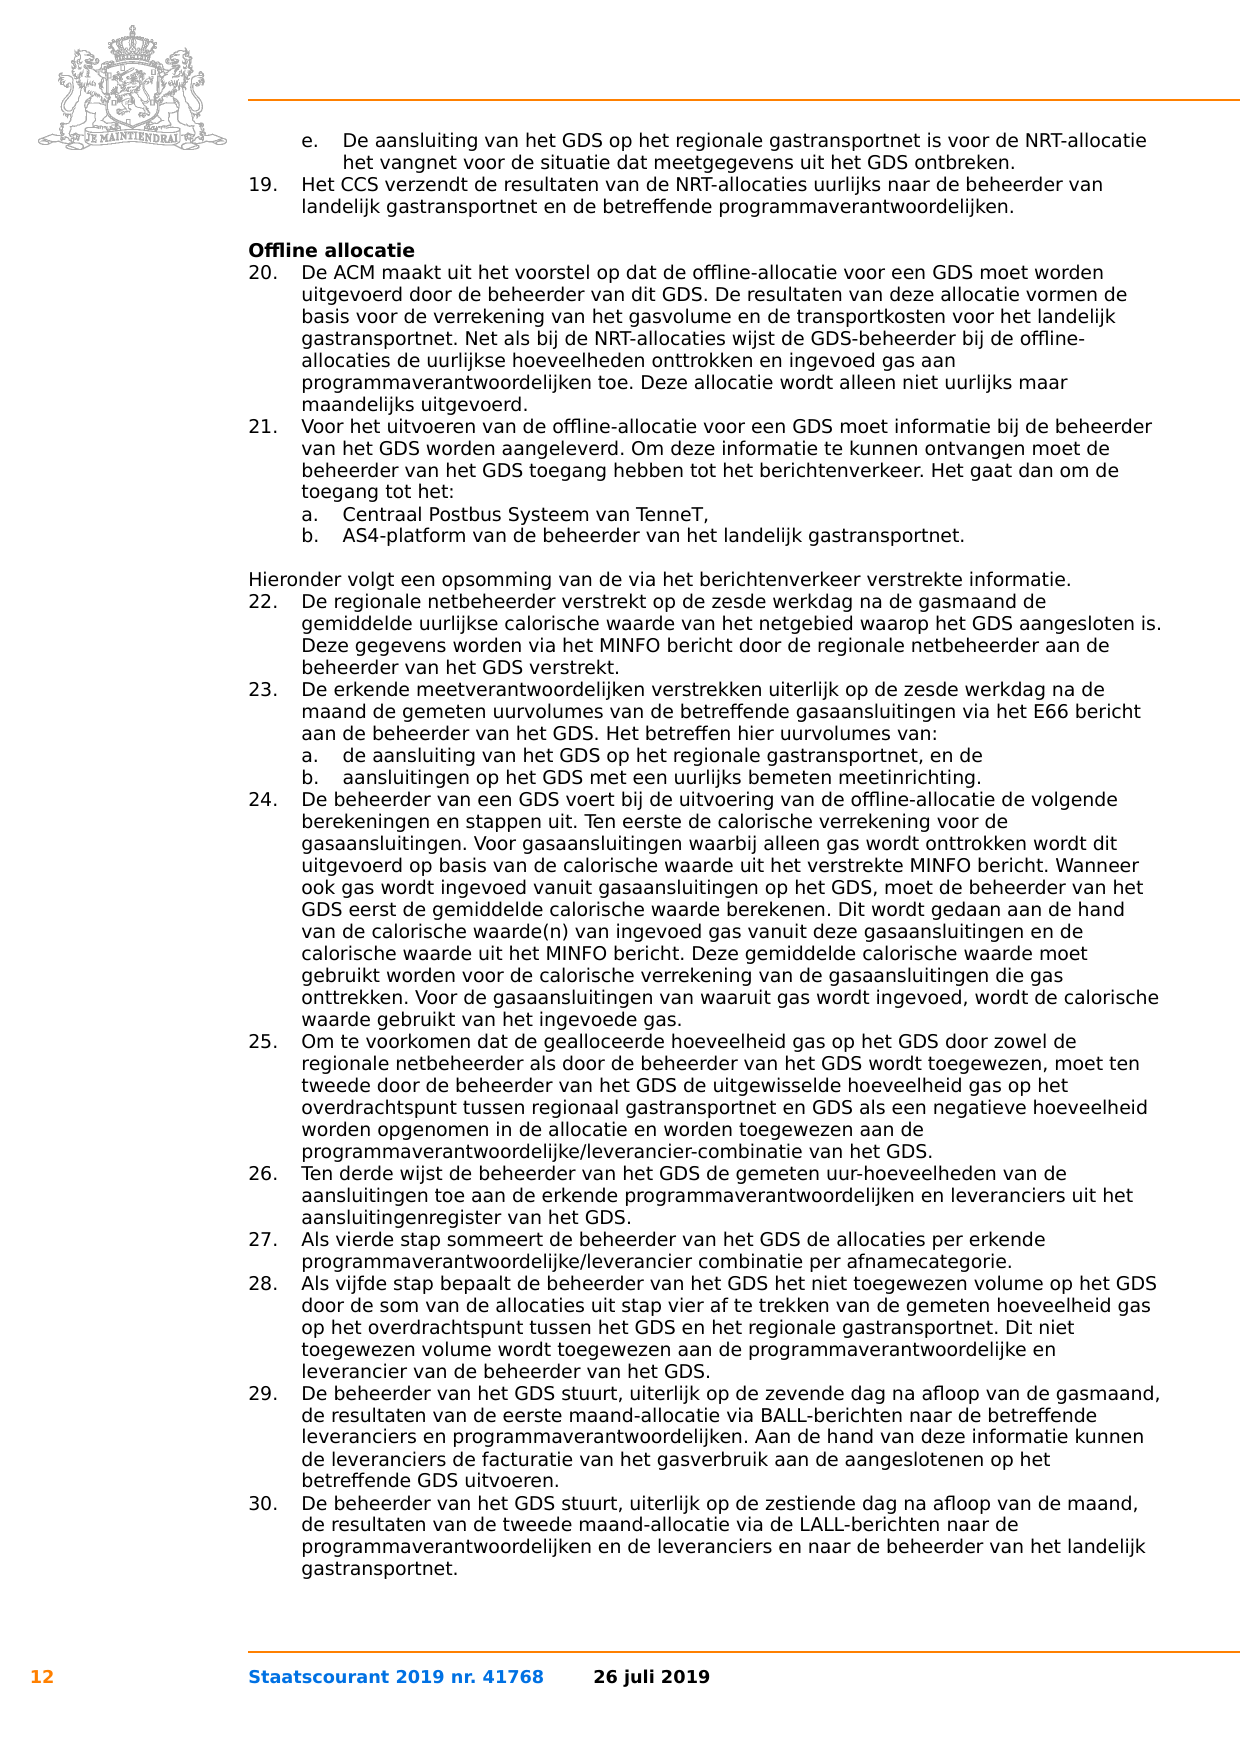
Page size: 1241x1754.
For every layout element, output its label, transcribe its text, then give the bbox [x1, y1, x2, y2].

text a. de aansluiting van het GDS op het regionale gastransportnet, en de [301, 745, 1163, 767]
text a. Centraal Postbus Systeem van TenneT, [301, 503, 1163, 525]
text 30. De beheerder van het GDS stuurt, uiterlijk op de zestiende dag na afloop van de maand, de resultaten van de tweede maand-allocatie via de LALL-berichten naar de programmaverantwoordelijken en de leveranciers en naar de beheerder van het landelijk gastransportnet. [248, 1492, 1163, 1580]
text 28. Als vijfde stap bepaalt de beheerder van het GDS het niet toegewezen volume op het GDS door de som van de allocaties uit stap vier af te trekken van de gemeten hoeveelheid gas op het overdrachtspunt tussen het GDS en het regionale gastransportnet. Dit niet toegewezen volume wordt toegewezen aan de programmaverantwoordelijke en leverancier van de beheerder van het GDS. [248, 1273, 1163, 1382]
text Hieronder volgt een opsomming van de via het berichtenverkeer verstrekte informatie. [248, 569, 1163, 591]
text 21. Voor het uitvoeren van de offline-allocatie voor een GDS moet informatie bij de beheerder van het GDS worden aangeleverd. Om deze informatie te kunnen ontvangen moet de beheerder van het GDS toegang hebben tot het berichtenverkeer. Het gaat dan om de toegang tot het: [248, 416, 1163, 503]
text 29. De beheerder van het GDS stuurt, uiterlijk op de zevende dag na afloop van de gasmaand, de resultaten van de eerste maand-allocatie via BALL-berichten naar de betreffende leveranciers en programmaverantwoordelijken. Aan de hand van deze informatie kunnen de leveranciers de facturatie van het gasverbruik aan de aangeslotenen op het betreffende GDS uitvoeren. [248, 1382, 1163, 1492]
text 25. Om te voorkomen dat de gealloceerde hoeveelheid gas op het GDS door zowel de regionale netbeheerder als door de beheerder van het GDS wordt toegewezen, moet ten tweede door de beheerder van het GDS de uitgewisselde hoeveelheid gas op het overdrachtspunt tussen regionaal gastransportnet en GDS als een negatieve hoeveelheid worden opgenomen in de allocatie en worden toegewezen aan de programmaverantwoordelijke/leverancier-combinatie van het GDS. [248, 1031, 1163, 1163]
picture [38, 25, 227, 150]
text b. AS4-platform van de beheerder van het landelijk gastransportnet. [301, 525, 1163, 547]
text b. aansluitingen op het GDS met een uurlijks bemeten meetinrichting. [301, 767, 1163, 789]
text 23. De erkende meetverantwoordelijken verstrekken uiterlijk op de zesde werkdag na de maand de gemeten uurvolumes van de betreffende gasaansluitingen via het E66 bericht aan de beheerder van het GDS. Het betreffen hier uurvolumes van: [248, 679, 1163, 745]
text 27. Als vierde stap sommeert de beheerder van het GDS de allocaties per erkende programmaverantwoordelijke/leverancier combinatie per afnamecategorie. [248, 1229, 1163, 1273]
subtitle Offline allocatie [248, 240, 1163, 262]
text 20. De ACM maakt uit het voorstel op dat de offline-allocatie voor een GDS moet worden uitgevoerd door de beheerder van dit GDS. De resultaten van deze allocatie vormen de basis voor de verrekening van het gasvolume en de transportkosten voor het landelijk gastransportnet. Net als bij de NRT-allocaties wijst de GDS-beheerder bij de offline-allocaties de uurlijkse hoeveelheden onttrokken en ingevoed gas aan programmaverantwoordelijken toe. Deze allocatie wordt alleen niet uurlijks maar maandelijks uitgevoerd. [248, 262, 1163, 416]
text e. De aansluiting van het GDS op het regionale gastransportnet is voor de NRT-allocatie het vangnet voor de situatie dat meetgegevens uit het GDS ontbreken. [301, 130, 1163, 174]
text 26. Ten derde wijst de beheerder van het GDS de gemeten uur-hoeveelheden van de aansluitingen toe aan de erkende programmaverantwoordelijken en leveranciers uit het aansluitingenregister van het GDS. [248, 1163, 1163, 1229]
text 24. De beheerder van een GDS voert bij de uitvoering van de offline-allocatie de volgende berekeningen en stappen uit. Ten eerste de calorische verrekening voor de gasaansluitingen. Voor gasaansluitingen waarbij alleen gas wordt onttrokken wordt dit uitgevoerd op basis van de calorische waarde uit het verstrekte MINFO bericht. Wanneer ook gas wordt ingevoed vanuit gasaansluitingen op het GDS, moet de beheerder van het GDS eerst de gemiddelde calorische waarde berekenen. Dit wordt gedaan aan de hand van de calorische waarde(n) van ingevoed gas vanuit deze gasaansluitingen en de calorische waarde uit het MINFO bericht. Deze gemiddelde calorische waarde moet gebruikt worden voor de calorische verrekening van de gasaansluitingen die gas onttrekken. Voor de gasaansluitingen van waaruit gas wordt ingevoed, wordt de calorische waarde gebruikt van het ingevoede gas. [248, 789, 1163, 1031]
text 19. Het CCS verzendt de resultaten van de NRT-allocaties uurlijks naar de beheerder van landelijk gastransportnet en de betreffende programmaverantwoordelijken. [248, 174, 1163, 218]
text 22. De regionale netbeheerder verstrekt op de zesde werkdag na de gasmaand de gemiddelde uurlijkse calorische waarde van het netgebied waarop het GDS aangesloten is. Deze gegevens worden via het MINFO bericht door de regionale netbeheerder aan de beheerder van het GDS verstrekt. [248, 591, 1163, 679]
